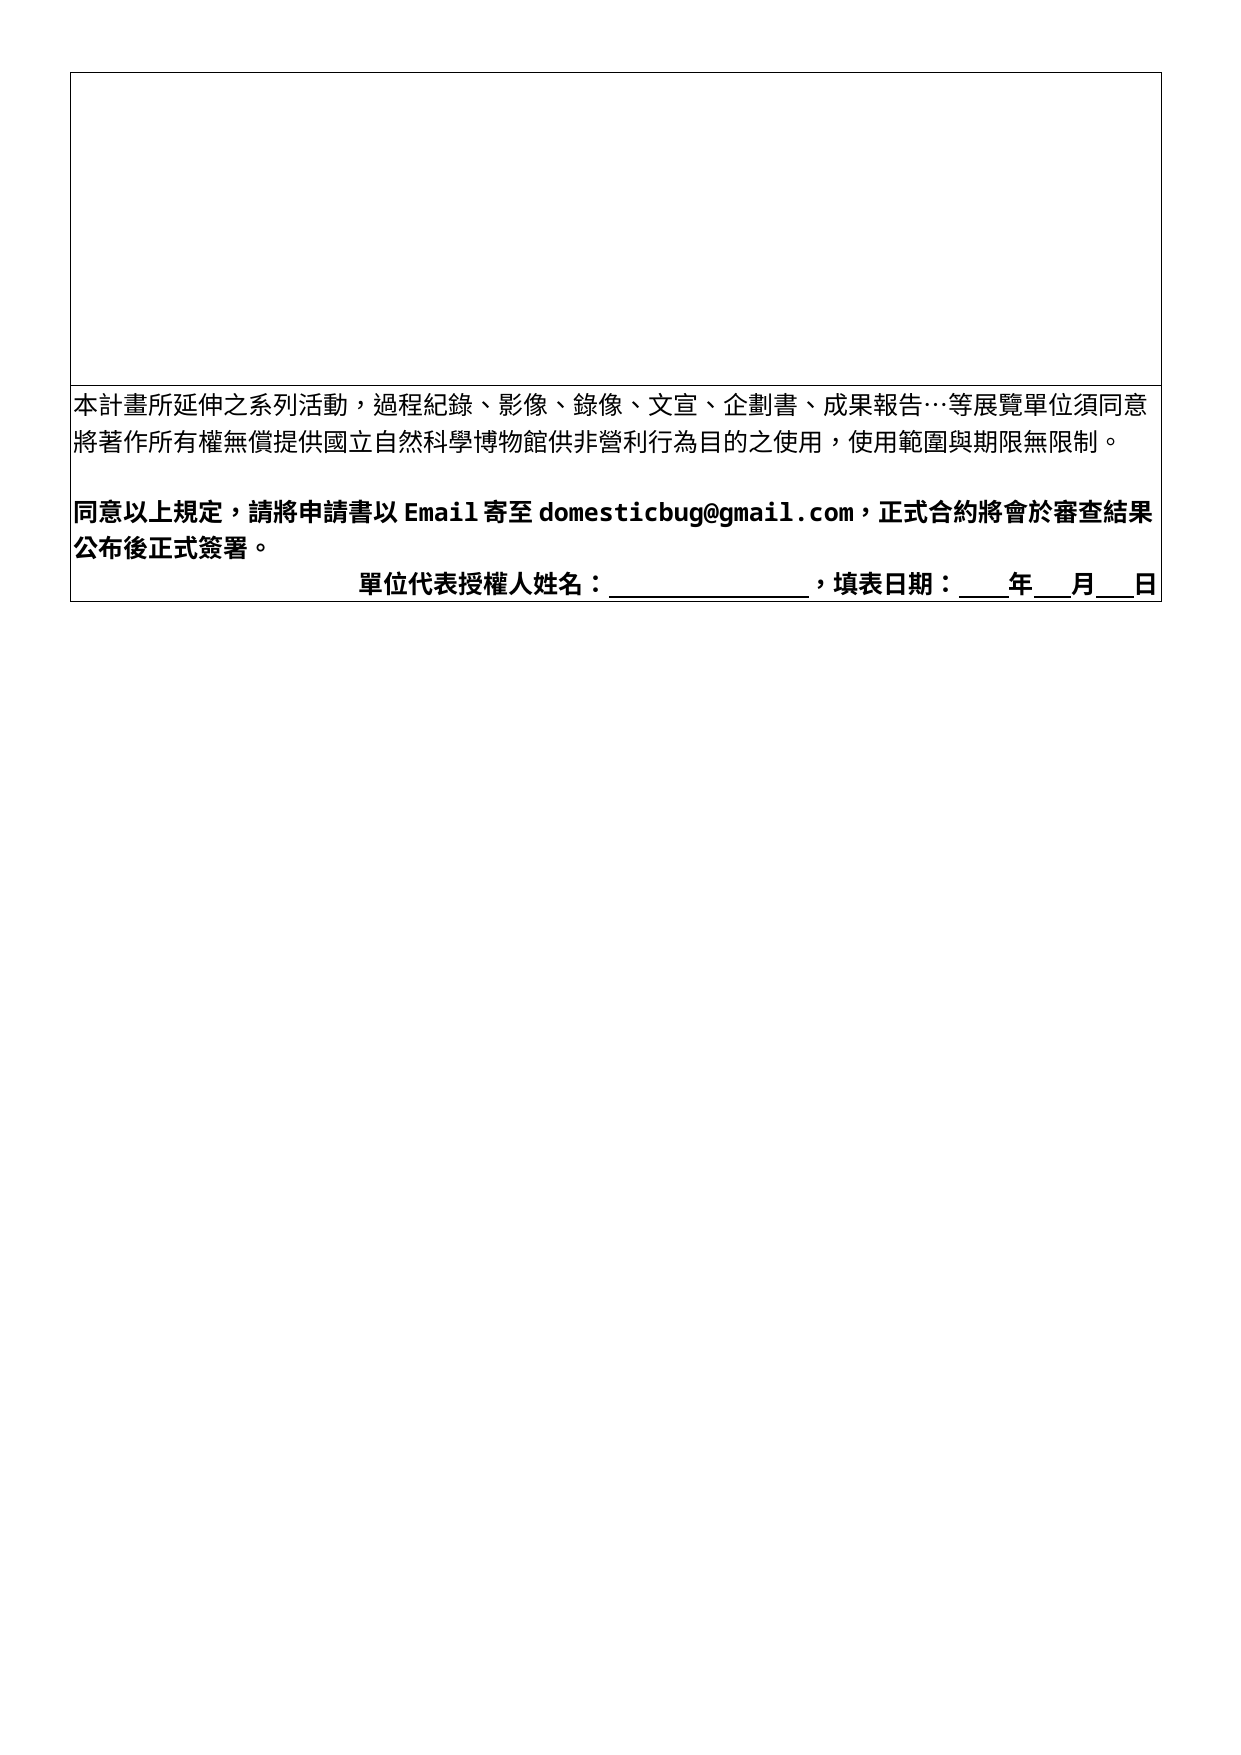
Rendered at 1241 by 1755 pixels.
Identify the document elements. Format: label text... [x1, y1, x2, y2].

table_cell [71, 73, 1161, 385]
table_cell 本計畫所延伸之系列活動，過程紀錄、影像、錄像、文宣、企劃書、成果報告…等展覽單位須同意將著作所有權無償提供國立自然科學博物館供非營利行為目的之使用，使用範圍與期限無限制。 同意以上規定，請將申請書以Email寄至domesticbug@gmail.com，正式合約將會於審查結果公布後正式簽署。 單位代表授權人姓名： ，填表日期： 年 月 日 [71, 386, 1161, 601]
